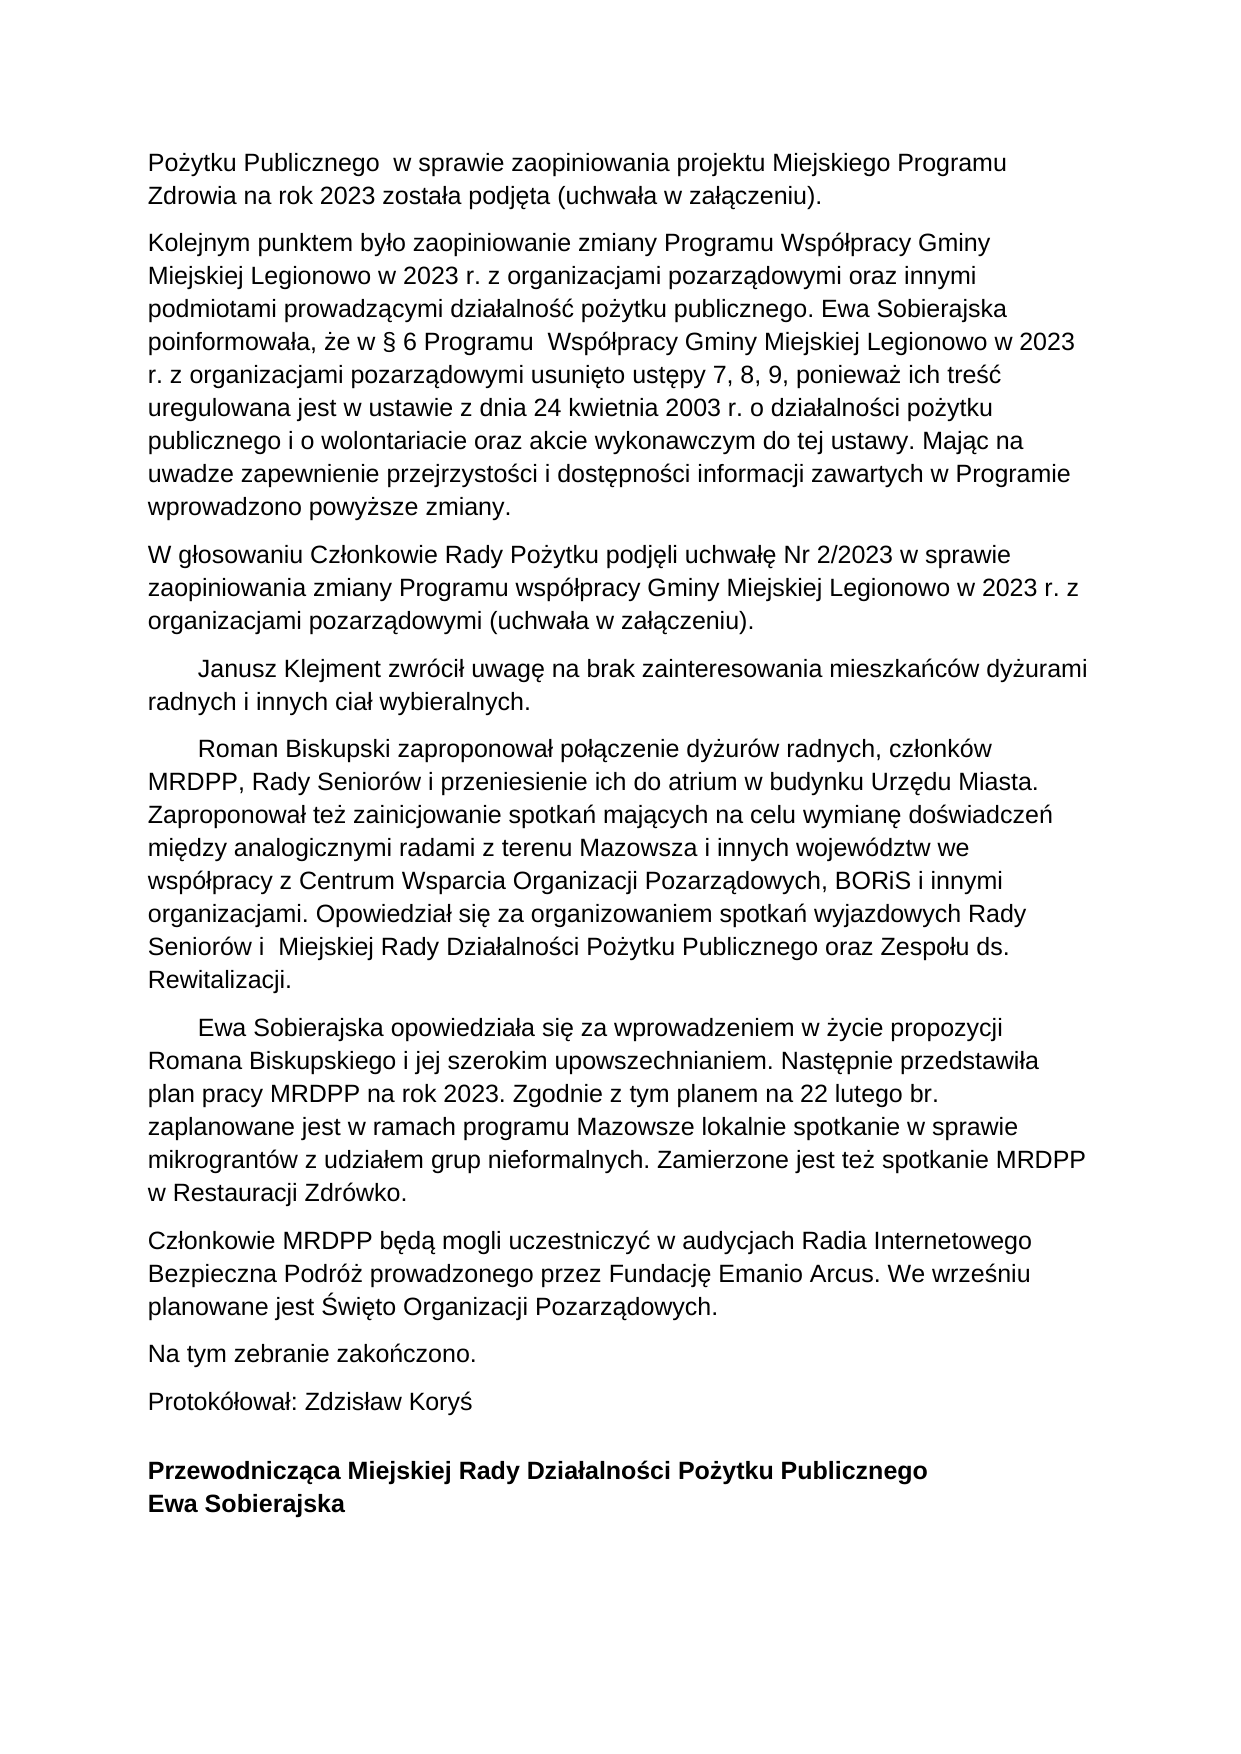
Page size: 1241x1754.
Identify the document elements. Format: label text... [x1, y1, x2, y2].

text Przewodnicząca Miejskiej Rady Działalności Pożytku Publicznego Ewa Sobierajska [148, 1456, 1093, 1517]
text Ewa Sobierajska opowiedziała się za wprowadzeniem w życie propozycji Romana Biskupskiego i jej szerokim upowszechnianiem. Następnie przedstawiła plan pracy MRDPP na rok 2023. Zgodnie z tym planem na 22 lutego br. zaplanowane jest w ramach programu Mazowsze lokalnie spotkanie w sprawie mikrograntów z udziałem grup nieformalnych. Zamierzone jest też spotkanie MRDPP w Restauracji Zdrówko. [148, 1013, 1093, 1207]
text Członkowie MRDPP będą mogli uczestniczyć w audycjach Radia Internetowego Bezpieczna Podróż prowadzonego przez Fundację Emanio Arcus. We wrześniu planowane jest Święto Organizacji Pozarządowych. [148, 1226, 1093, 1321]
text W głosowaniu Członkowie Rady Pożytku podjęli uchwałę Nr 2/2023 w sprawie zaopiniowania zmiany Programu współpracy Gminy Miejskiej Legionowo w 2023 r. z organizacjami pozarządowymi (uchwała w załączeniu). [148, 540, 1093, 635]
text Protokółował: Zdzisław Koryś [148, 1387, 1093, 1416]
text Na tym zebranie zakończono. [148, 1339, 1093, 1368]
text Roman Biskupski zaproponował połączenie dyżurów radnych, członków MRDPP, Rady Seniorów i przeniesienie ich do atrium w budynku Urzędu Miasta. Zaproponował też zainicjowanie spotkań mających na celu wymianę doświadczeń między analogicznymi radami z terenu Mazowsza i innych województw we współpracy z Centrum Wsparcia Organizacji Pozarządowych, BORiS i innymi organizacjami. Opowiedział się za organizowaniem spotkań wyjazdowych Rady Seniorów i Miejskiej Rady Działalności Pożytku Publicznego oraz Zespołu ds. Rewitalizacji. [148, 734, 1093, 994]
text Kolejnym punktem było zaopiniowanie zmiany Programu Współpracy Gminy Miejskiej Legionowo w 2023 r. z organizacjami pozarządowymi oraz innymi podmiotami prowadzącymi działalność pożytku publicznego. Ewa Sobierajska poinformowała, że w § 6 Programu Współpracy Gminy Miejskiej Legionowo w 2023 r. z organizacjami pozarządowymi usunięto ustępy 7, 8, 9, ponieważ ich treść uregulowana jest w ustawie z dnia 24 kwietnia 2003 r. o działalności pożytku publicznego i o wolontariacie oraz akcie wykonawczym do tej ustawy. Mając na uwadze zapewnienie przejrzystości i dostępności informacji zawartych w Programie wprowadzono powyższe zmiany. [148, 228, 1093, 521]
text Pożytku Publicznego w sprawie zaopiniowania projektu Miejskiego Programu Zdrowia na rok 2023 została podjęta (uchwała w załączeniu). [148, 148, 1093, 209]
text Janusz Klejment zwrócił uwagę na brak zainteresowania mieszkańców dyżurami radnych i innych ciał wybieralnych. [148, 654, 1093, 715]
